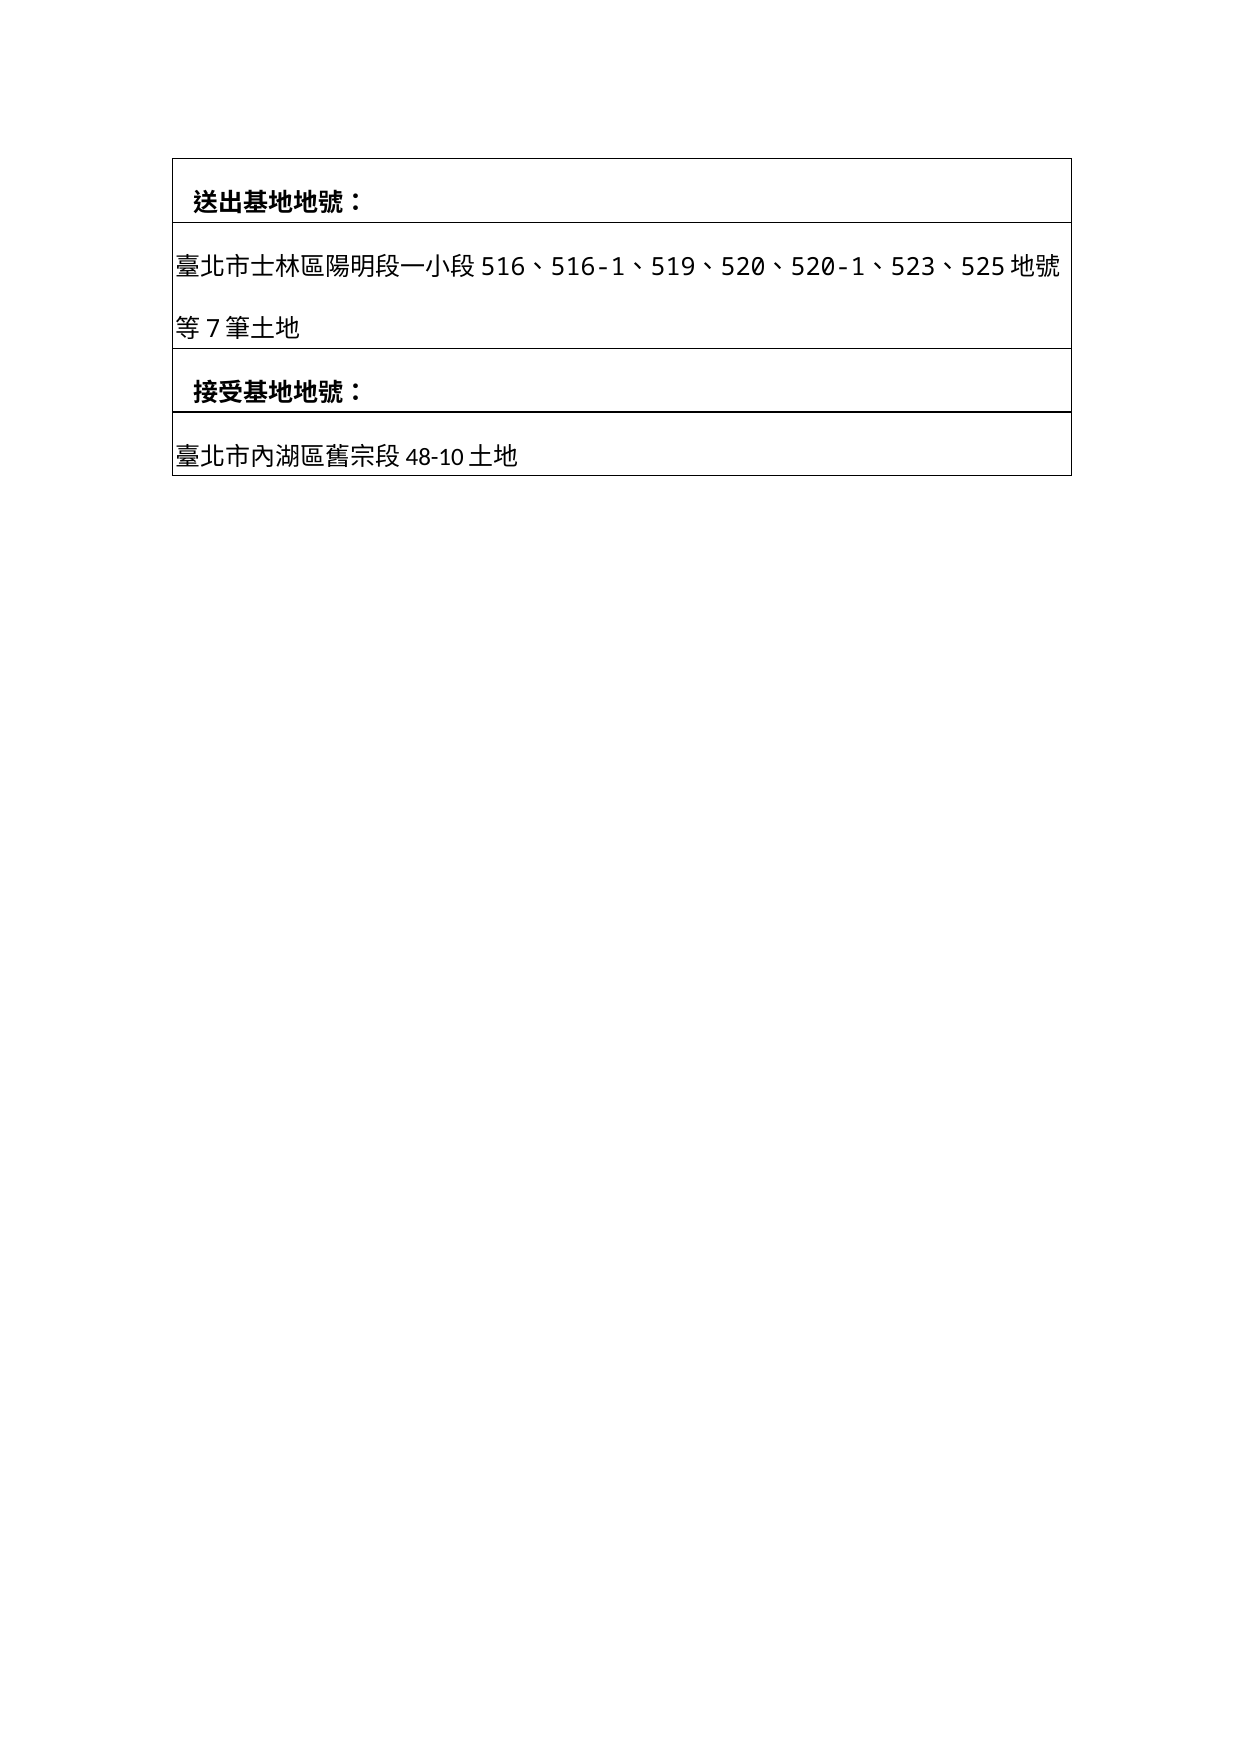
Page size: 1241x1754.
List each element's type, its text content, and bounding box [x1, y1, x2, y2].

table_cell 接受基地地號： [173, 349, 1071, 411]
table_cell 臺北市士林區陽明段一小段516、516-1、519、520、520-1、523、525地號等7筆土地 [173, 223, 1071, 348]
table_cell 臺北市內湖區舊宗段48-10土地 [173, 413, 1071, 475]
table_header 送出基地地號： [173, 159, 1071, 222]
